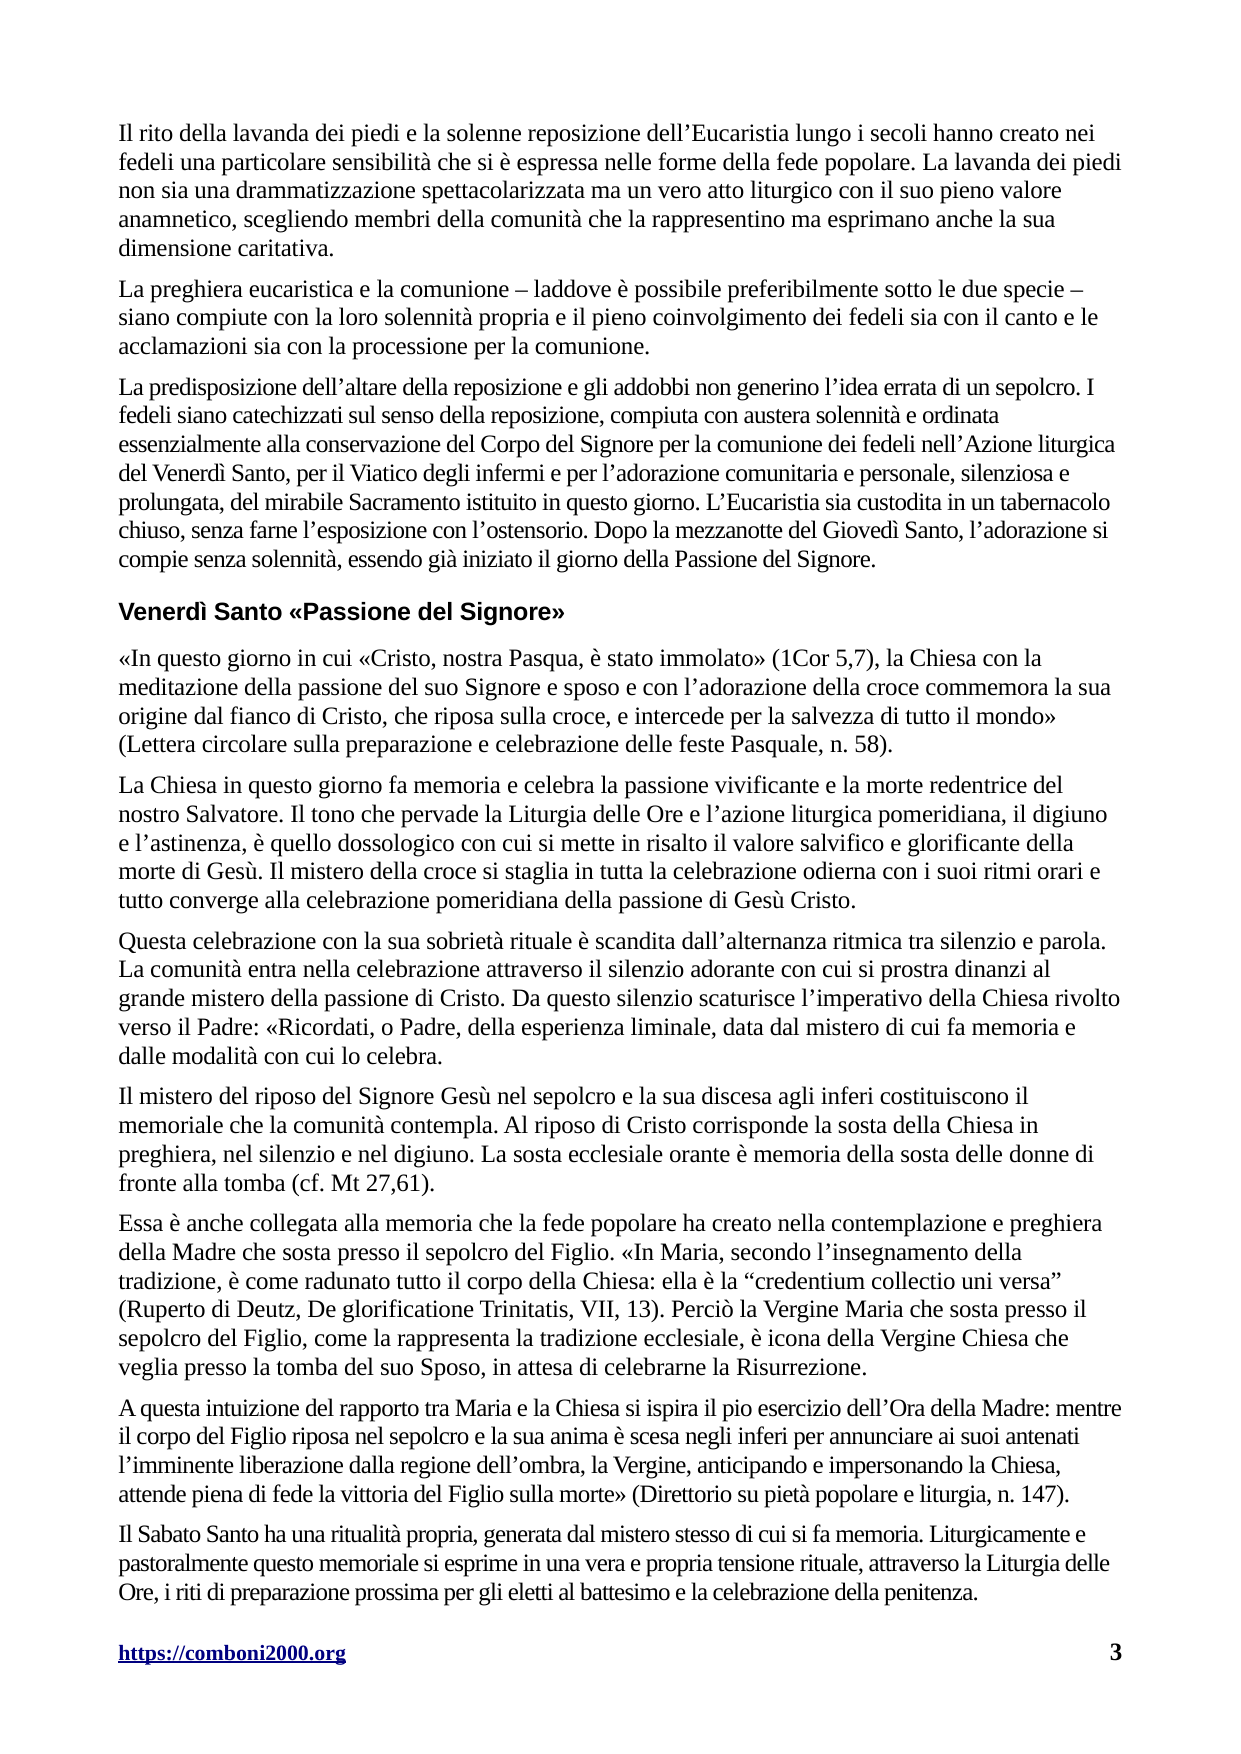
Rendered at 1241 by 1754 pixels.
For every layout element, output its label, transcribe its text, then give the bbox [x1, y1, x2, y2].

text Il rito della lavanda dei piedi e la solenne reposizione dell’Eucaristia lungo i secoli hanno creato nei fedeli una particolare sensibilità che si è espressa nelle forme della fede popolare. La lavanda dei piedi non sia una drammatizzazione spettacolarizzata ma un vero atto liturgico con il suo pieno valore anamnetico, scegliendo membri della comunità che la rappresentino ma esprimano anche la sua dimensione caritativa. [118, 118, 1122, 262]
text La preghiera eucaristica e la comunione – laddove è possibile preferibilmente sotto le due specie – siano compiute con la loro solennità propria e il pieno coinvolgimento dei fedeli sia con il canto e le acclamazioni sia con la processione per la comunione. [118, 274, 1122, 360]
subtitle Venerdì Santo «Passione del Signore» [118, 597, 1122, 626]
text Il mistero del riposo del Signore Gesù nel sepolcro e la sua discesa agli inferi costituiscono il memoriale che la comunità contempla. Al riposo di Cristo corrisponde la sosta della Chiesa in preghiera, nel silenzio e nel digiuno. La sosta ecclesiale orante è memoria della sosta delle donne di fronte alla tomba (cf. Mt 27,61). [118, 1081, 1122, 1196]
text La predisposizione dell’altare della reposizione e gli addobbi non generino l’idea errata di un sepolcro. I fedeli siano catechizzati sul senso della reposizione, compiuta con austera solennità e ordinata essenzialmente alla conservazione del Corpo del Signore per la comunione dei fedeli nell’Azione liturgica del Venerdì Santo, per il Viatico degli infermi e per l’adorazione comunitaria e personale, silenziosa e prolungata, del mirabile Sacramento istituito in questo giorno. L’Eucaristia sia custodita in un tabernacolo chiuso, senza farne l’esposizione con l’ostensorio. Dopo la mezzanotte del Giovedì Santo, l’adorazione si compie senza solennità, essendo già iniziato il giorno della Passione del Signore. [118, 372, 1122, 573]
text «In questo giorno in cui «Cristo, nostra Pasqua, è stato immolato» (1Cor 5,7), la Chiesa con la meditazione della passione del suo Signore e sposo e con l’adorazione della croce commemora la sua origine dal fianco di Cristo, che riposa sulla croce, e intercede per la salvezza di tutto il mondo» (Lettera circolare sulla preparazione e celebrazione delle feste Pasquale, n. 58). [118, 643, 1122, 758]
text Il Sabato Santo ha una ritualità propria, generata dal mistero stesso di cui si fa memoria. Liturgicamente e pastoralmente questo memoriale si esprime in una vera e propria tensione rituale, attraverso la Liturgia delle Ore, i riti di preparazione prossima per gli eletti al battesimo e la celebrazione della penitenza. [118, 1519, 1122, 1606]
text Essa è anche collegata alla memoria che la fede popolare ha creato nella contemplazione e preghiera della Madre che sosta presso il sepolcro del Figlio. «In Maria, secondo l’insegnamento della tradizione, è come radunato tutto il corpo della Chiesa: ella è la “credentium collectio uni versa” (Ruperto di Deutz, De glorificatione Trinitatis, VII, 13). Perciò la Vergine Maria che sosta presso il sepolcro del Figlio, come la rappresenta la tradizione ecclesiale, è icona della Vergine Chiesa che veglia presso la tomba del suo Sposo, in attesa di celebrarne la Risurrezione. [118, 1208, 1122, 1381]
text A questa intuizione del rapporto tra Maria e la Chiesa si ispira il pio esercizio dell’Ora della Madre: mentre il corpo del Figlio riposa nel sepolcro e la sua anima è scesa negli inferi per annunciare ai suoi antenati l’imminente liberazione dalla regione dell’ombra, la Vergine, anticipando e impersonando la Chiesa, attende piena di fede la vittoria del Figlio sulla morte» (Direttorio su pietà popolare e liturgia, n. 147). [118, 1393, 1122, 1508]
text La Chiesa in questo giorno fa memoria e celebra la passione vivificante e la morte redentrice del nostro Salvatore. Il tono che pervade la Liturgia delle Ore e l’azione liturgica pomeridiana, il digiuno e l’astinenza, è quello dossologico con cui si mette in risalto il valore salvifico e glorificante della morte di Gesù. Il mistero della croce si staglia in tutta la celebrazione odierna con i suoi ritmi orari e tutto converge alla celebrazione pomeridiana della passione di Gesù Cristo. [118, 770, 1122, 914]
text Questa celebrazione con la sua sobrietà rituale è scandita dall’alternanza ritmica tra silenzio e parola. La comunità entra nella celebrazione attraverso il silenzio adorante con cui si prostra dinanzi al grande mistero della passione di Cristo. Da questo silenzio scaturisce l’imperativo della Chiesa rivolto verso il Padre: «Ricordati, o Padre, della esperienza liminale, data dal mistero di cui fa memoria e dalle modalità con cui lo celebra. [118, 926, 1122, 1069]
